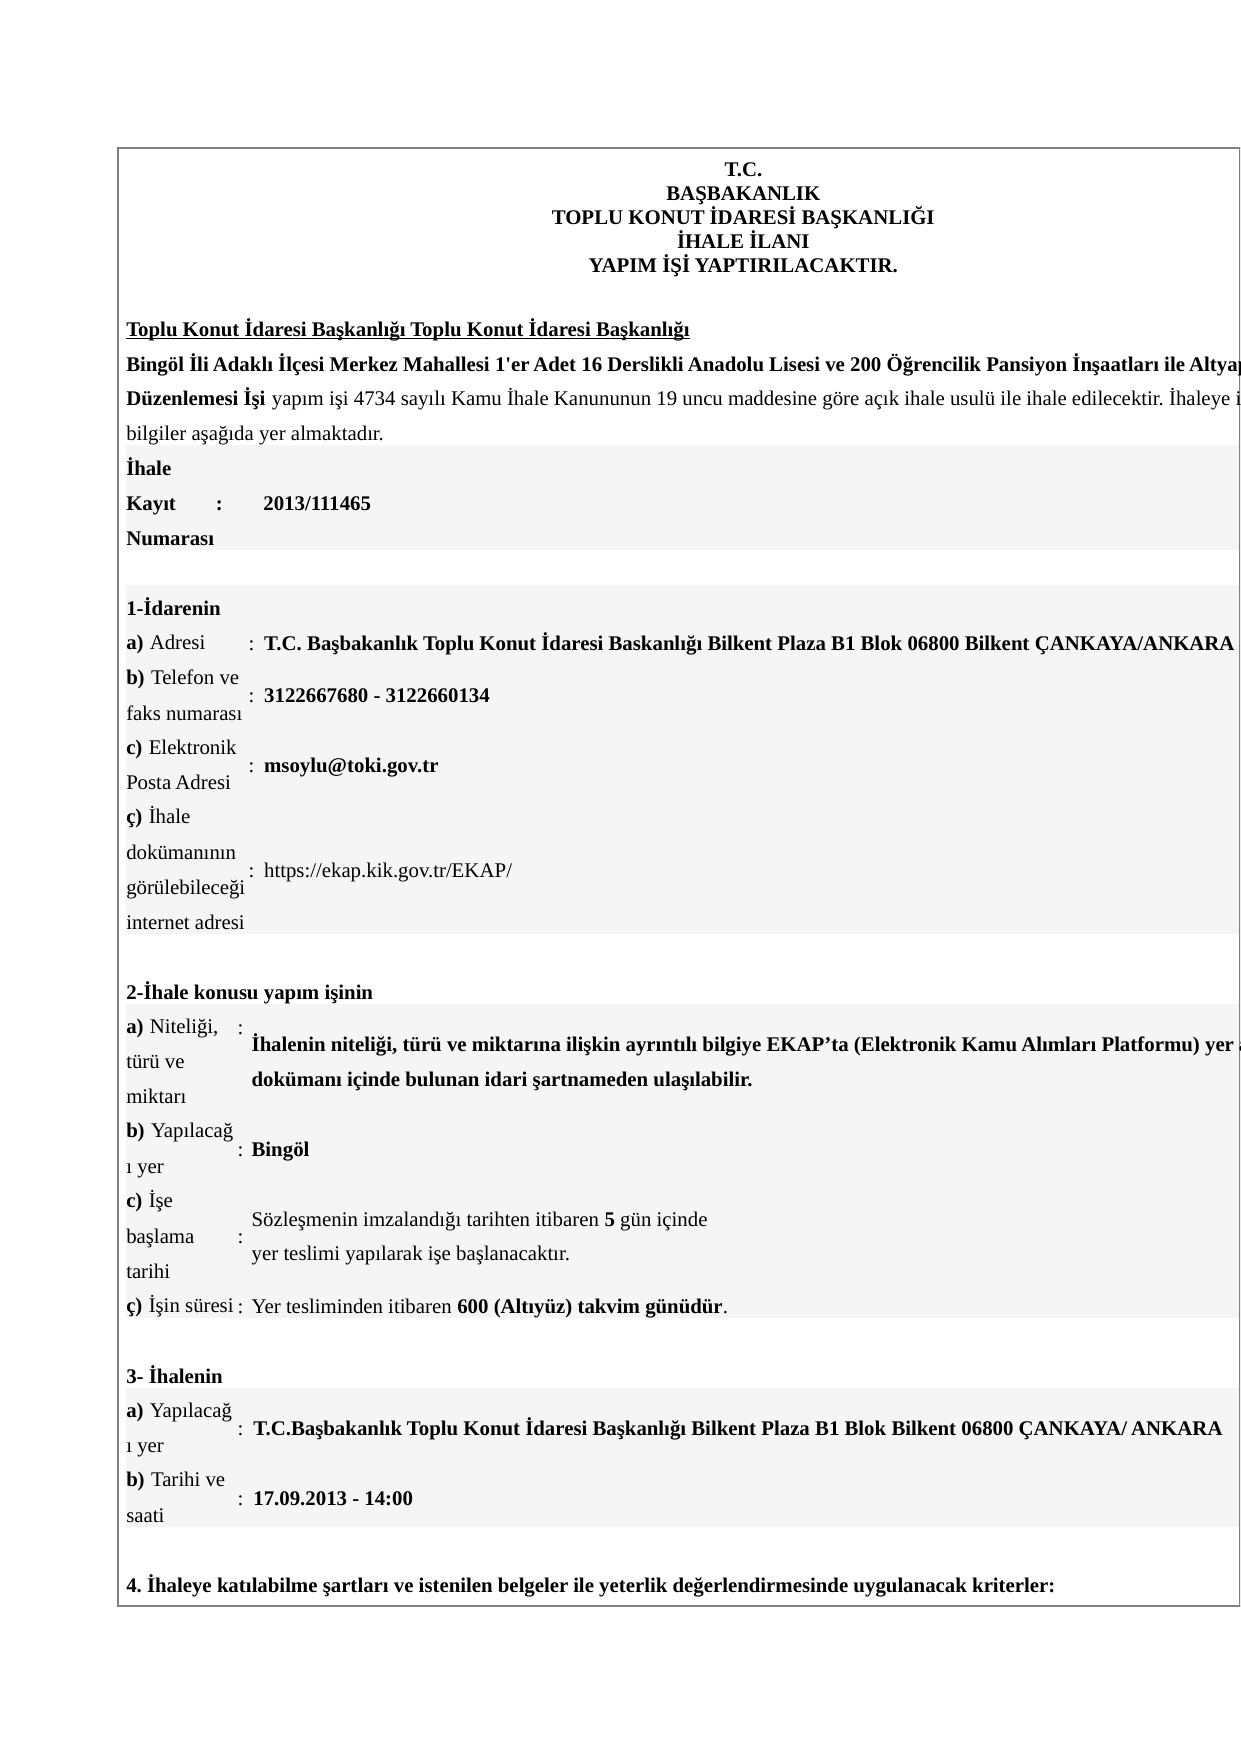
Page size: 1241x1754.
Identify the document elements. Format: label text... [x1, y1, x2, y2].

table_cell : [238, 1178, 251, 1283]
table_cell c) Elektronik Posta Adresi [126, 725, 248, 794]
table_cell msoylu@toki.gov.tr [264, 725, 1239, 794]
table_cell 3122667680 - 3122660134 [264, 655, 1239, 724]
table_cell : [248, 725, 264, 794]
table_cell b) Yapılacağı yer [126, 1109, 237, 1178]
table_cell ç) İhale dokümanının görülebileceği internet adresi [126, 794, 248, 934]
table_cell ç) İşin süresi [126, 1283, 237, 1318]
table_header 1-İdarenin [126, 585, 1239, 620]
table_cell : [238, 1283, 251, 1318]
table_header 2013/111465 [263, 445, 1239, 550]
table_cell a) Adresi [126, 620, 248, 655]
table_header T.C.Başbakanlık Toplu Konut İdaresi Başkanlığı Bilkent Plaza B1 Blok Bilkent 06800 ÇANKAYA/ ANKARA [253, 1388, 1239, 1457]
table_header a) Niteliği, türü ve miktarı [126, 1004, 237, 1108]
table_cell Sözleşmenin imzalandığı tarihten itibaren 5 gün içinde yer teslimi yapılarak işe başlanacaktır. [251, 1178, 1239, 1283]
table_header : [238, 1004, 251, 1108]
table_cell : [248, 794, 264, 934]
table_header a) Yapılacağı yer [126, 1388, 237, 1457]
table_cell Bingöl [251, 1109, 1239, 1178]
table_cell Yer tesliminden itibaren 600 (Altıyüz) takvim günüdür. [251, 1283, 1239, 1318]
table_header : [238, 1388, 253, 1457]
table_cell : [238, 1458, 253, 1527]
table_cell b) Tarihi ve saati [126, 1458, 237, 1527]
table_cell T.C. Başbakanlık Toplu Konut İdaresi Baskanlığı Bilkent Plaza B1 Blok 06800 Bilkent ÇANKAYA/ANKARA [264, 620, 1239, 655]
table_cell https://ekap.kik.gov.tr/EKAP/ [264, 794, 1239, 934]
table_cell 17.09.2013 - 14:00 [253, 1458, 1239, 1527]
table_cell : [248, 620, 264, 655]
table_cell c) İşe başlama tarihi [126, 1178, 237, 1283]
table_cell : [238, 1109, 251, 1178]
table_header T.C. BAŞBAKANLIK TOPLU KONUT İDARESİ BAŞKANLIĞI İHALE İLANI YAPIM İŞİ YAPTIRILACAKTIR. Toplu Konut İdaresi Başkanlığı Toplu Konut İdaresi Başkanlığı Bingöl İli Adaklı İlçesi Merkez Mahallesi 1'er Adet 16 Derslikli Anadolu Lisesi ve 200 Öğrencilik Pansiyon İnşaatları ile Altyapı ve Çevre Düzenlemesi İşi yapım işi 4734 sayılı Kamu İhale Kanununun 19 uncu maddesine göre açık ihale usulü ile ihale edilecektir. İhaleye ilişkin ayrıntılı bilgiler aşağıda yer almaktadır. 2-İhale konusu yapım işinin 3- İhalenin 4. İhaleye katılabilme şartları ve istenilen belgeler ile yeterlik değerlendirmesinde uygulanacak kriterler: 4.1. İhaleye katılma şartları ve istenilen belgeler: 4.1.1. Mevzuatı gereği kayıtlı olduğu Ticaret ve/veya Sanayi Odası ya da Esnaf ve Sanatkarlar Odası veya ilgili Meslek Odası Belgesi. 4.1.1.1. Gerçek kişi olması halinde, kayıtlı olduğu ticaret ve/veya sanayi odasından ya da esnaf ve sânatkar odasından veya ilgili meslek odasından, ilk ilan veya ihale tarihinin içinde bulunduğu yılda alınmış, odaya kayıtlı olduğunu gösterir belge, 4.1.1.2. Tüzel kişi olması halinde, ilgili mevzuatı gereği kayıtlı bulunduğu Ticaret ve/veya Sanayi Odasından, ilk ilan veya ihale tarihinin içinde bulunduğu yılda alınmış, tüzel kişiliğin odaya kayıtlı olduğunu gösterir belge, 4.1.2. Teklif vermeye yetkili olduğunu gösteren İmza Beyannamesi veya İmza Sirküleri. 4.1.2.1. Gerçek kişi olması halinde, noter tasdikli imza beyannamesi. 4.1.2.2. Tüzel kişi olması halinde, ilgisine göre tüzel kişiliğin ortakları, üyeleri veya kurucuları ile tüzel kişiliğin yönetimindeki görevlileri belirten son durumu gösterir Ticaret Sicil Gazetesi, bu bilgilerin tamamının bir Ticaret Sicil Gazetesinde bulunmaması halinde, bu bilgilerin tümünü göstermek üzere ilgili Ticaret Sicil Gazeteleri veya bu hususları gösteren belgeler ile tüzel kişiliğin noter tasdikli imza sirküleri, 4.1.3. Şekli ve içeriği İdari Şartnamede belirlenen teklif mektubu. 4.1.4. Şekli ve içeriği İdari Şartnamede belirlenen geçici teminat. 4.1.5İhale konusu işte idarenin onayı ile alt yüklenici çalıştırılabilir. Ancak işin tamamı alt yüklenicilere yaptırılamaz. 4.1.6 Tüzel kişi tarafından iş deneyimi göstermek üzere sunulan belgenin, tüzel kişiliğin yarısından fazla hissesine sahip ortağına ait olması halinde, ticaret ve sanayi odası/ticaret odası bünyesinde bulunan ticaret sicil memurlukları veya yeminli mali müşavir ya da serbest muhasebeci mali müşavir tarafından ilk ilan tarihinden sonra düzenlenen ve düzenlendiği tarihten geriye doğru son bir yıldır kesintisiz olarak bu şartın korunduğunu gösteren belge. 5.Ekonomik açıdan en avantajlı teklif sadece fiyat esasına göre belirlenecektir. 6. İhaleye sadece yerli istekliler katılabilecektir. 7. İhale dokümanının görülmesi ve satın alınması: 7.1. İhale dokümanı, idarenin adresinde görülebilir ve 250 TRY (Türk Lirası) karşılığı T.C.Başbakanlık Toplu Konut İdaresi Başkanlığıadresinden satın alınabilir. 7.2. İhaleye teklif verecek olanların ihale dokümanını satın almaları zorunludur. 8. Teklifler, ihale tarih ve saatine kadar T.C.Başbakanlık Toplu Konut İdaresi Başkanlığı Bilkent Plaza B1 Blok Bilkent 06800 ÇANKAYA/ ANKARA adresine elden teslim edilebileceği gibi, aynı adrese iadeli taahhütlü posta vasıtasıyla da gönderilebilir. 9. İstekliler tekliflerini, anahtar teslimi götürü bedel üzerinden verecektir. İhale sonucu, üzerine ihale yapılan istekliyle anahtar teslimi götürü bedel sözleşme imzalanacaktır. Bu ihalede, işin tamamı için teklif verilecektir. 10. İstekliler teklif ettikleri bedelin %3’ünden az olmamak üzere kendi belirleyecekleri tutarda geçici teminat vereceklerdir. 11. Verilen tekliflerin geçerlilik süresi, ihale tarihinden itibaren 120 (yüzyirmi) takvim günüdür. 12. Konsorsiyum olarak ihaleye teklif verilemez. 13. Diğer hususlar: İhalede Uygulanacak Sınır Değer Katsayısı (N) : 1,00 [119, 149, 1239, 1605]
table_cell b) Telefon ve faks numarası [126, 655, 248, 724]
table_header : [216, 445, 263, 550]
table_header İhalenin niteliği, türü ve miktarına ilişkin ayrıntılı bilgiye EKAP’ta (Elektronik Kamu Alımları Platformu) yer alan ihale dokümanı içinde bulunan idari şartnameden ulaşılabilir. [251, 1004, 1239, 1108]
table_cell : [248, 655, 264, 724]
table_header İhale Kayıt Numarası [126, 445, 216, 550]
